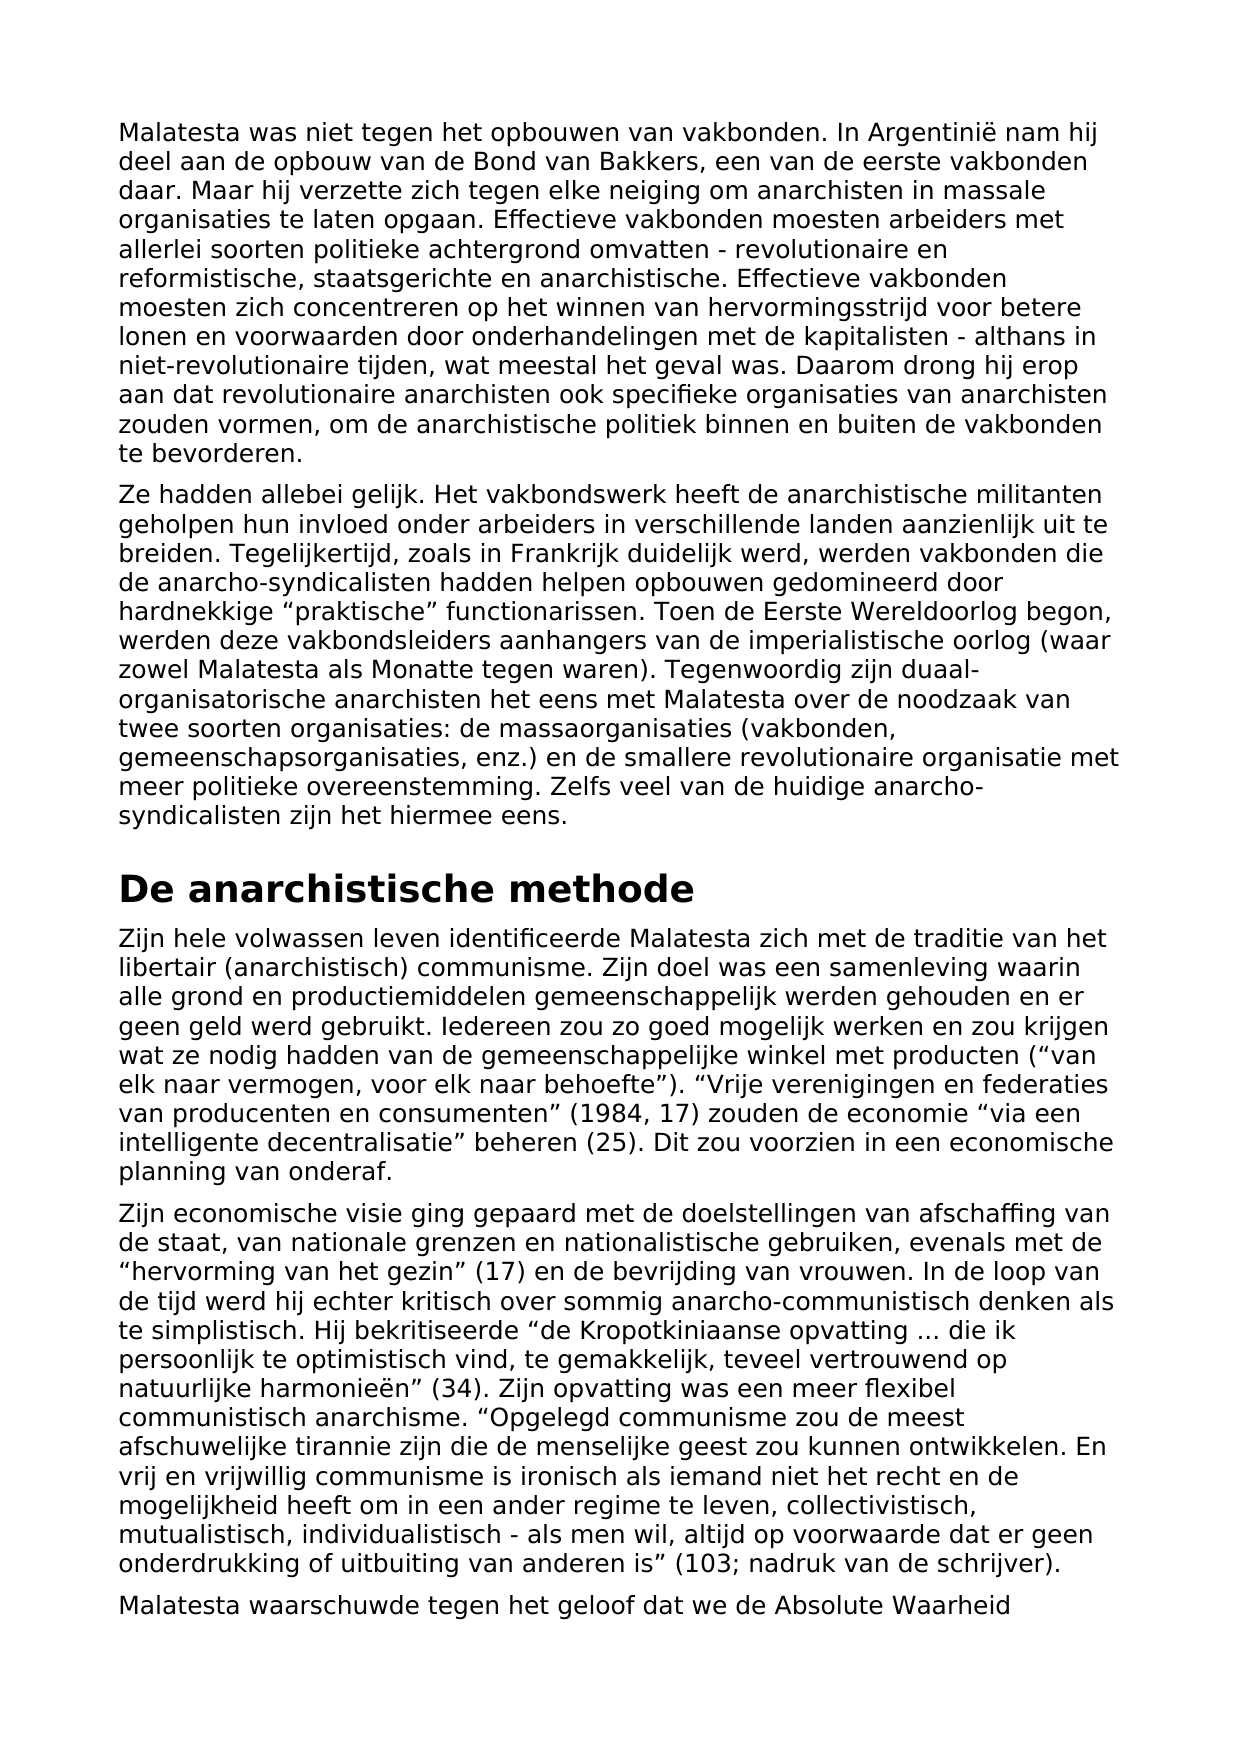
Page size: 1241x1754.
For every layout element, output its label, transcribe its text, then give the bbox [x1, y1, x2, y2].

text Malatesta was niet tegen het opbouwen van vakbonden. In Argentinië nam hij deel aan de opbouw van de Bond van Bakkers, een van de eerste vakbonden daar. Maar hij verzette zich tegen elke neiging om anarchisten in massale organisaties te laten opgaan. Effectieve vakbonden moesten arbeiders met allerlei soorten politieke achtergrond omvatten - revolutionaire en reformistische, staatsgerichte en anarchistische. Effectieve vakbonden moesten zich concentreren op het winnen van hervormingsstrijd voor betere lonen en voorwaarden door onderhandelingen met de kapitalisten - althans in niet-revolutionaire tijden, wat meestal het geval was. Daarom drong hij erop aan dat revolutionaire anarchisten ook specifieke organisaties van anarchisten zouden vormen, om de anarchistische politiek binnen en buiten de vakbonden te bevorderen. [118, 118, 1122, 468]
text Zijn economische visie ging gepaard met de doelstellingen van afschaffing van de staat, van nationale grenzen en nationalistische gebruiken, evenals met de “hervorming van het gezin” (17) en de bevrijding van vrouwen. In de loop van de tijd werd hij echter kritisch over sommig anarcho-communistisch denken als te simplistisch. Hij bekritiseerde “de Kropotkiniaanse opvatting ... die ik persoonlijk te optimistisch vind, te gemakkelijk, teveel vertrouwend op natuurlijke harmonieën” (34). Zijn opvatting was een meer flexibel communistisch anarchisme. “Opgelegd communisme zou de meest afschuwelijke tirannie zijn die de menselijke geest zou kunnen ontwikkelen. En vrij en vrijwillig communisme is ironisch als iemand niet het recht en de mogelijkheid heeft om in een ander regime te leven, collectivistisch, mutualistisch, individualistisch - als men wil, altijd op voorwaarde dat er geen onderdrukking of uitbuiting van anderen is” (103; nadruk van de schrijver). [118, 1199, 1122, 1578]
text Zijn hele volwassen leven identificeerde Malatesta zich met de traditie van het libertair (anarchistisch) communisme. Zijn doel was een samenleving waarin alle grond en productiemiddelen gemeenschappelijk werden gehouden en er geen geld werd gebruikt. Iedereen zou zo goed mogelijk werken en zou krijgen wat ze nodig hadden van de gemeenschappelijke winkel met producten (“van elk naar vermogen, voor elk naar behoefte”). “Vrije verenigingen en federaties van producenten en consumenten” (1984, 17) zouden de economie “via een intelligente decentralisatie” beheren (25). Dit zou voorzien in een economische planning van onderaf. [118, 924, 1122, 1187]
text Malatesta waarschuwde tegen het geloof dat we de Absolute Waarheid [118, 1591, 1122, 1620]
text Ze hadden allebei gelijk. Het vakbondswerk heeft de anarchistische militanten geholpen hun invloed onder arbeiders in verschillende landen aanzienlijk uit te breiden. Tegelijkertijd, zoals in Frankrijk duidelijk werd, werden vakbonden die de anarcho-syndicalisten hadden helpen opbouwen gedomineerd door hardnekkige “praktische” functionarissen. Toen de Eerste Wereldoorlog begon, werden deze vakbondsleiders aanhangers van de imperialistische oorlog (waar zowel Malatesta als Monatte tegen waren). Tegenwoordig zijn duaal-organisatorische anarchisten het eens met Malatesta over de noodzaak van twee soorten organisaties: de massaorganisaties (vakbonden, gemeenschapsorganisaties, enz.) en de smallere revolutionaire organisatie met meer politieke overeenstemming. Zelfs veel van de huidige anarcho-syndicalisten zijn het hiermee eens. [118, 481, 1122, 831]
subtitle De anarchistische methode [118, 868, 1122, 912]
